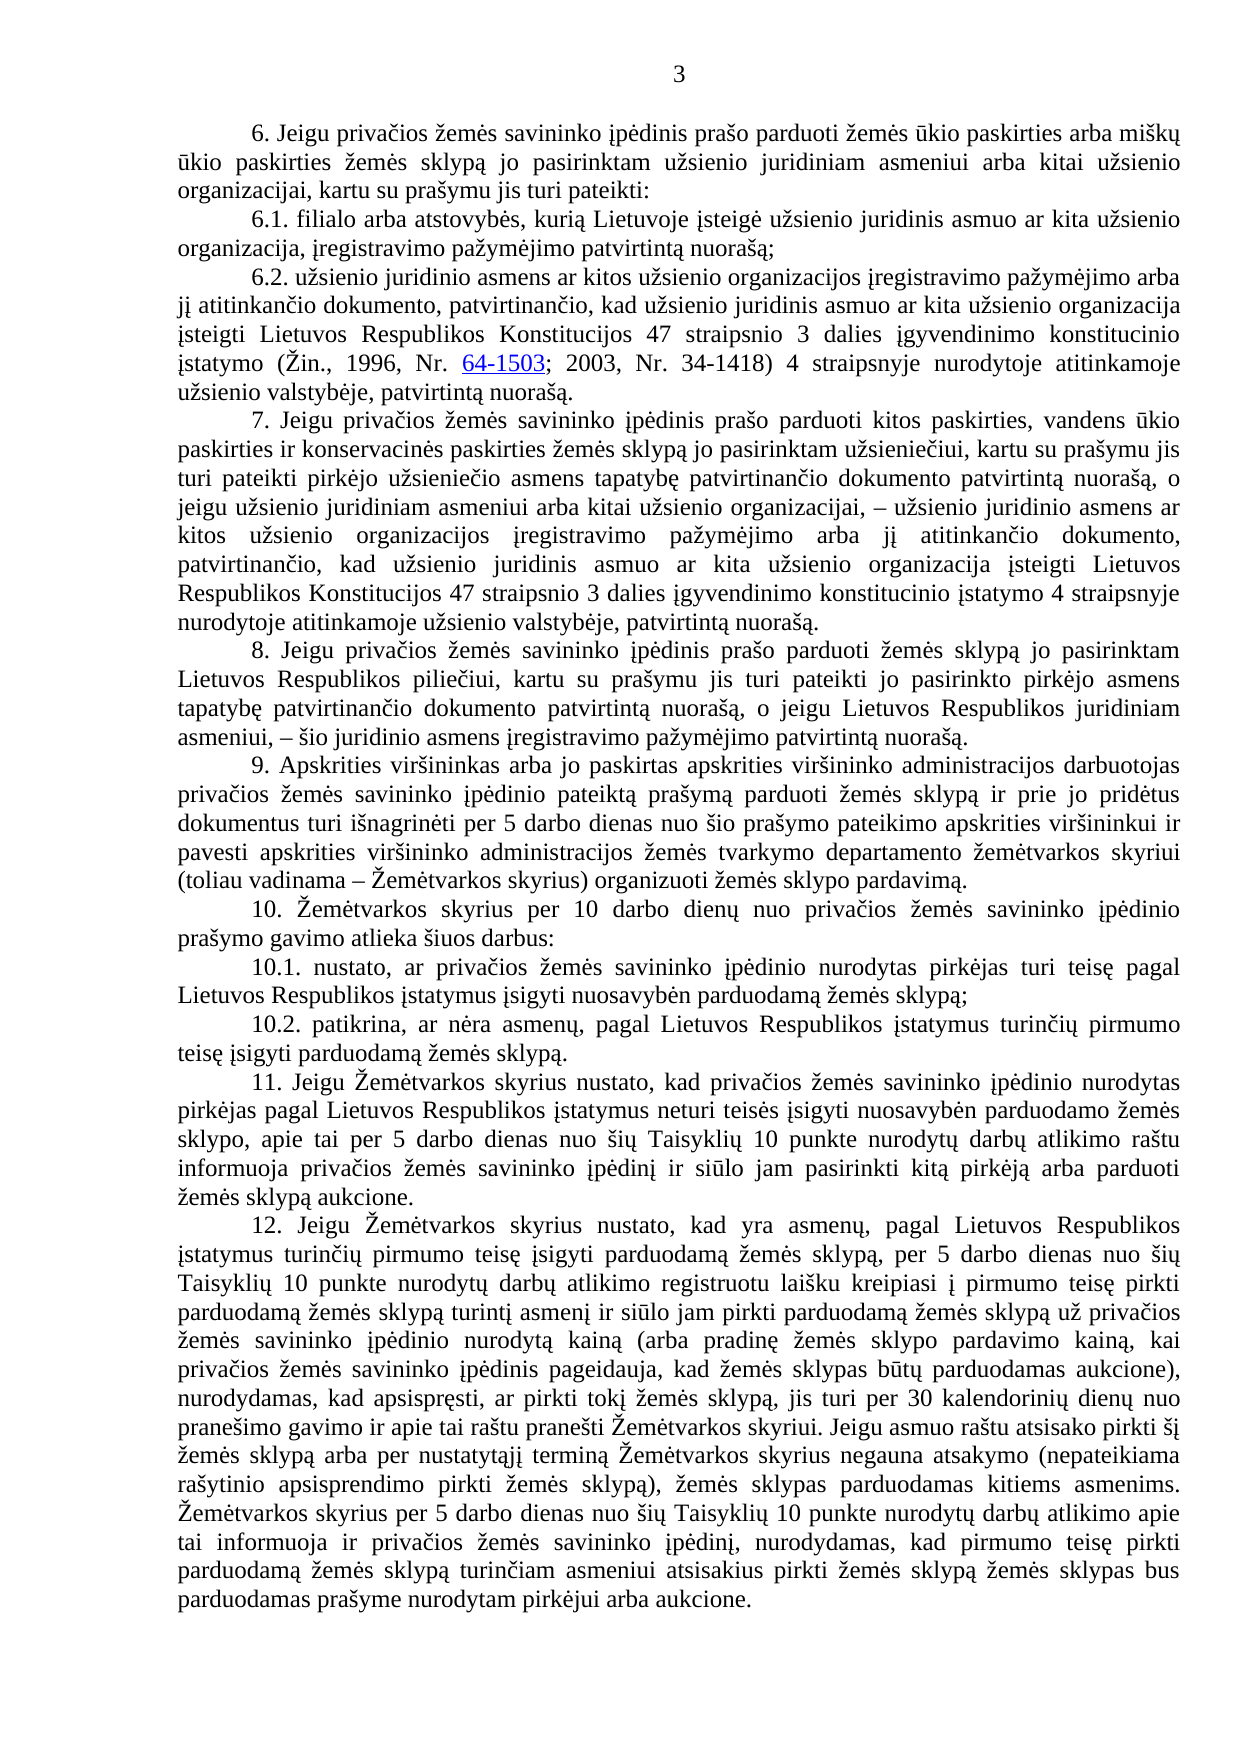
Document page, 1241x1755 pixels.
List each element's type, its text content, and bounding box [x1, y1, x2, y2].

text 9. Apskrities viršininkas arba jo paskirtas apskrities viršininko administracijos darbuotojas privačios žemės savininko įpėdinio pateiktą prašymą parduoti žemės sklypą ir prie jo pridėtus dokumentus turi išnagrinėti per 5 darbo dienas nuo šio prašymo pateikimo apskrities viršininkui ir pavesti apskrities viršininko administracijos žemės tvarkymo departamento žemėtvarkos skyriui (toliau vadinama – Žemėtvarkos skyrius) organizuoti žemės sklypo pardavimą. [177, 751, 1181, 894]
text 12. Jeigu Žemėtvarkos skyrius nustato, kad yra asmenų, pagal Lietuvos Respublikos įstatymus turinčių pirmumo teisę įsigyti parduodamą žemės sklypą, per 5 darbo dienas nuo šių Taisyklių 10 punkte nurodytų darbų atlikimo registruotu laišku kreipiasi į pirmumo teisę pirkti parduodamą žemės sklypą turintį asmenį ir siūlo jam pirkti parduodamą žemės sklypą už privačios žemės savininko įpėdinio nurodytą kainą (arba pradinę žemės sklypo pardavimo kainą, kai privačios žemės savininko įpėdinis pageidauja, kad žemės sklypas būtų parduodamas aukcione), nurodydamas, kad apsispręsti, ar pirkti tokį žemės sklypą, jis turi per 30 kalendorinių dienų nuo pranešimo gavimo ir apie tai raštu pranešti Žemėtvarkos skyriui. Jeigu asmuo raštu atsisako pirkti šį žemės sklypą arba per nustatytąjį terminą Žemėtvarkos skyrius negauna atsakymo (nepateikiama rašytinio apsisprendimo pirkti žemės sklypą), žemės sklypas parduodamas kitiems asmenims. Žemėtvarkos skyrius per 5 darbo dienas nuo šių Taisyklių 10 punkte nurodytų darbų atlikimo apie tai informuoja ir privačios žemės savininko įpėdinį, nurodydamas, kad pirmumo teisę pirkti parduodamą žemės sklypą turinčiam asmeniui atsisakius pirkti žemės sklypą žemės sklypas bus parduodamas prašyme nurodytam pirkėjui arba aukcione. [177, 1211, 1181, 1613]
text 7. Jeigu privačios žemės savininko įpėdinis prašo parduoti kitos paskirties, vandens ūkio paskirties ir konservacinės paskirties žemės sklypą jo pasirinktam užsieniečiui, kartu su prašymu jis turi pateikti pirkėjo užsieniečio asmens tapatybę patvirtinančio dokumento patvirtintą nuorašą, o jeigu užsienio juridiniam asmeniui arba kitai užsienio organizacijai, – užsienio juridinio asmens ar kitos užsienio organizacijos įregistravimo pažymėjimo arba jį atitinkančio dokumento, patvirtinančio, kad užsienio juridinis asmuo ar kita užsienio organizacija įsteigti Lietuvos Respublikos Konstitucijos 47 straipsnio 3 dalies įgyvendinimo konstitucinio įstatymo 4 straipsnyje nurodytoje atitinkamoje užsienio valstybėje, patvirtintą nuorašą. [177, 406, 1181, 636]
text 6.2. užsienio juridinio asmens ar kitos užsienio organizacijos įregistravimo pažymėjimo arba jį atitinkančio dokumento, patvirtinančio, kad užsienio juridinis asmuo ar kita užsienio organizacija įsteigti Lietuvos Respublikos Konstitucijos 47 straipsnio 3 dalies įgyvendinimo konstitucinio įstatymo (Žin., 1996, Nr. 64-1503; 2003, Nr. 34-1418) 4 straipsnyje nurodytoje atitinkamoje užsienio valstybėje, patvirtintą nuorašą. [177, 262, 1181, 406]
text 6. Jeigu privačios žemės savininko įpėdinis prašo parduoti žemės ūkio paskirties arba miškų ūkio paskirties žemės sklypą jo pasirinktam užsienio juridiniam asmeniui arba kitai užsienio organizacijai, kartu su prašymu jis turi pateikti: [177, 118, 1181, 204]
text 11. Jeigu Žemėtvarkos skyrius nustato, kad privačios žemės savininko įpėdinio nurodytas pirkėjas pagal Lietuvos Respublikos įstatymus neturi teisės įsigyti nuosavybėn parduodamo žemės sklypo, apie tai per 5 darbo dienas nuo šių Taisyklių 10 punkte nurodytų darbų atlikimo raštu informuoja privačios žemės savininko įpėdinį ir siūlo jam pasirinkti kitą pirkėją arba parduoti žemės sklypą aukcione. [177, 1067, 1181, 1211]
text 8. Jeigu privačios žemės savininko įpėdinis prašo parduoti žemės sklypą jo pasirinktam Lietuvos Respublikos piliečiui, kartu su prašymu jis turi pateikti jo pasirinkto pirkėjo asmens tapatybę patvirtinančio dokumento patvirtintą nuorašą, o jeigu Lietuvos Respublikos juridiniam asmeniui, – šio juridinio asmens įregistravimo pažymėjimo patvirtintą nuorašą. [177, 636, 1181, 751]
text 10.1. nustato, ar privačios žemės savininko įpėdinio nurodytas pirkėjas turi teisę pagal Lietuvos Respublikos įstatymus įsigyti nuosavybėn parduodamą žemės sklypą; [177, 952, 1181, 1009]
text 10.2. patikrina, ar nėra asmenų, pagal Lietuvos Respublikos įstatymus turinčių pirmumo teisę įsigyti parduodamą žemės sklypą. [177, 1009, 1181, 1067]
text 6.1. filialo arba atstovybės, kurią Lietuvoje įsteigė užsienio juridinis asmuo ar kita užsienio organizacija, įregistravimo pažymėjimo patvirtintą nuorašą; [177, 204, 1181, 262]
text 10. Žemėtvarkos skyrius per 10 darbo dienų nuo privačios žemės savininko įpėdinio prašymo gavimo atlieka šiuos darbus: [177, 894, 1181, 952]
